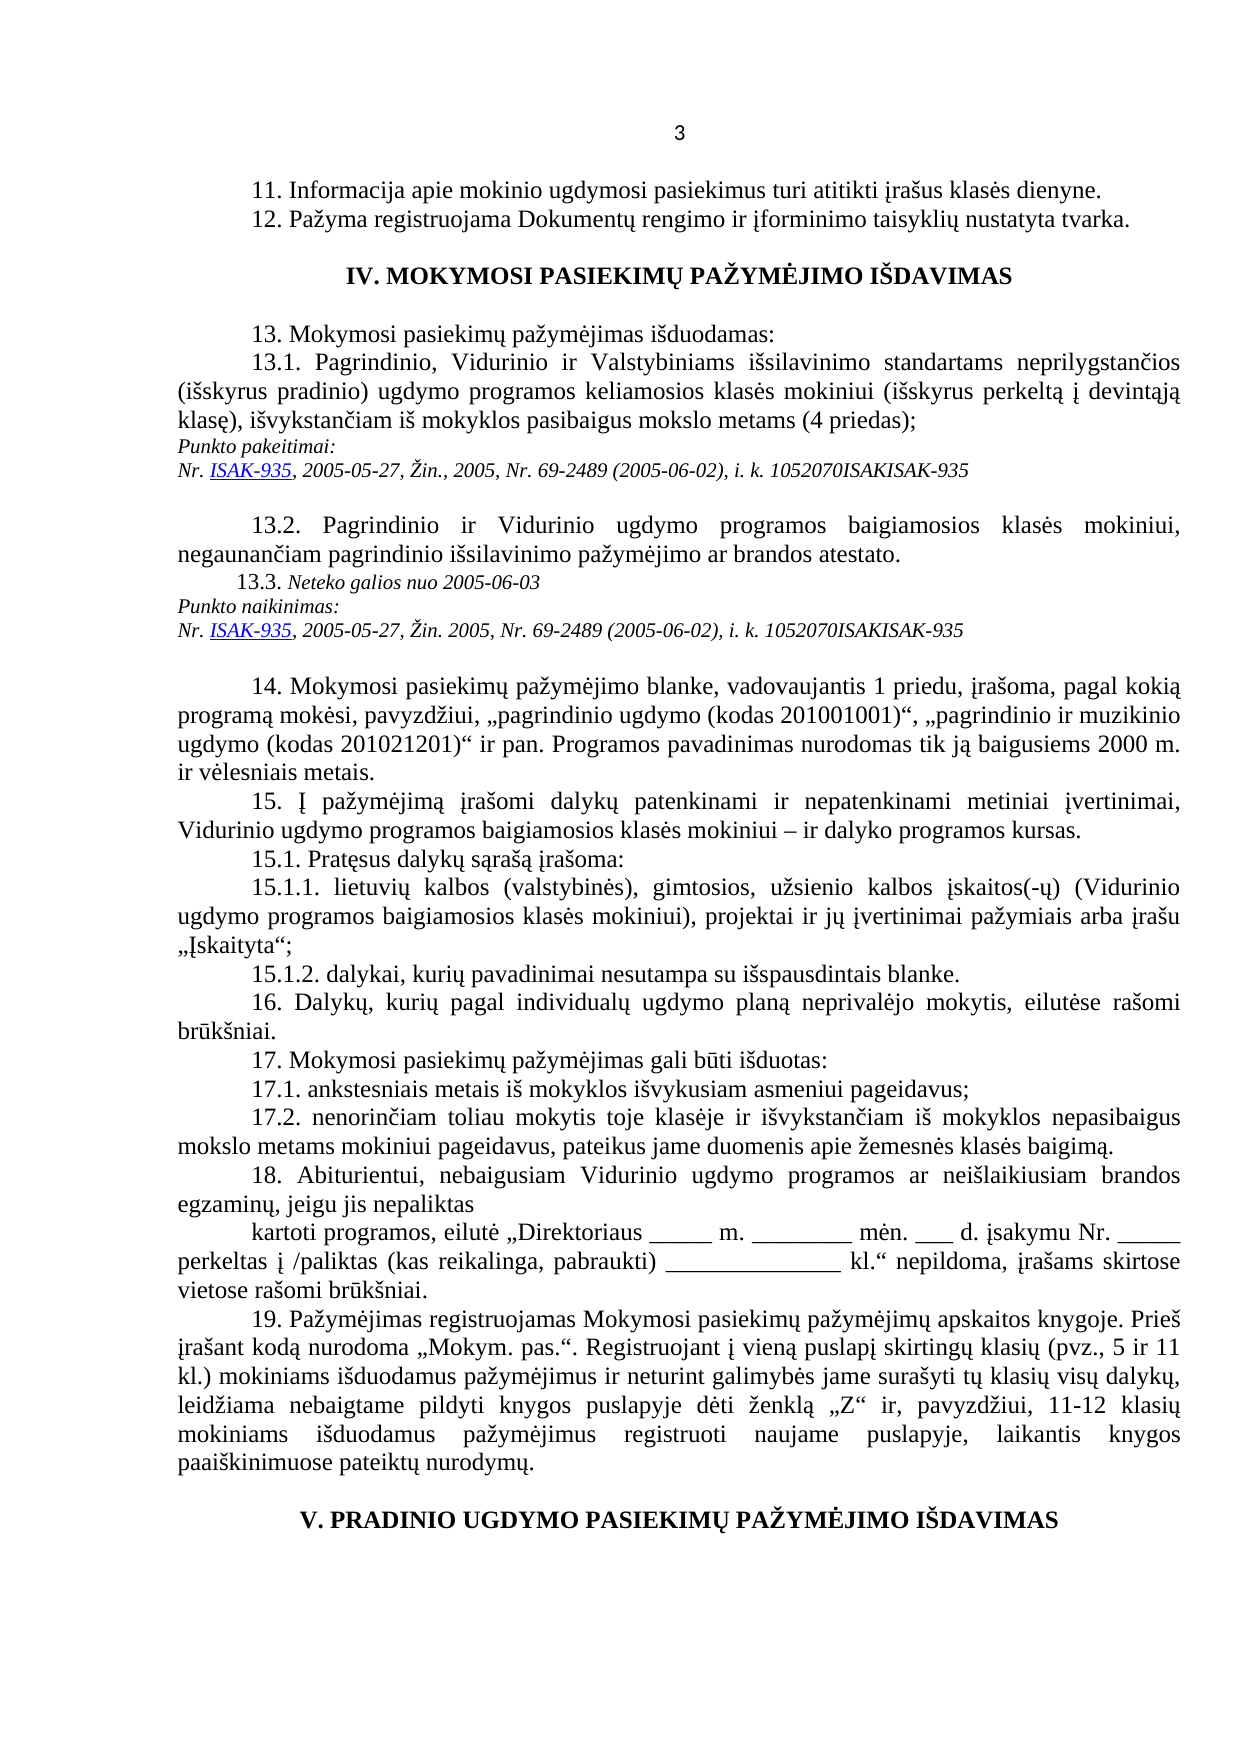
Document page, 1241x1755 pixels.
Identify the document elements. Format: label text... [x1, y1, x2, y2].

text 12. Pažyma registruojama Dokumentų rengimo ir įforminimo taisyklių nustatyta tvarka. [177, 204, 1181, 232]
text 13. Mokymosi pasiekimų pažymėjimas išduodamas: [177, 319, 1181, 347]
text 15.1.1. lietuvių kalbos (valstybinės), gimtosios, užsienio kalbos įskaitos(-ų) (Vidurinio ugdymo programos baigiamosios klasės mokiniui), projektai ir jų įvertinimai pažymiais arba įrašu „Įskaityta“; [177, 872, 1181, 959]
text 16. Dalykų, kurių pagal individualų ugdymo planą neprivalėjo mokytis, eilutėse rašomi brūkšniai. [177, 987, 1181, 1045]
text kartoti programos, eilutė „Direktoriaus _____ m. ________ mėn. ___ d. įsakymu Nr. _____ perkeltas į /paliktas (kas reikalinga, pabraukti) ______________ kl.“ nepildoma, įrašams skirtose vietose rašomi brūkšniai. [177, 1217, 1181, 1304]
text Nr. ISAK-935, 2005-05-27, Žin. 2005, Nr. 69-2489 (2005-06-02), i. k. 1052070ISAKISAK-935 [177, 618, 1181, 642]
text 11. Informacija apie mokinio ugdymosi pasiekimus turi atitikti įrašus klasės dienyne. [177, 175, 1181, 204]
text 17.1. ankstesniais metais iš mokyklos išvykusiam asmeniui pageidavus; [177, 1074, 1181, 1102]
text V. PRADINIO UGDYMO PASIEKIMŲ PAŽYMĖJIMO IŠDAVIMAS [177, 1505, 1181, 1534]
text 13.1. Pagrindinio, Vidurinio ir Valstybiniams išsilavinimo standartams neprilygstančios (išskyrus pradinio) ugdymo programos keliamosios klasės mokiniui (išskyrus perkeltą į devintąją klasę), išvykstančiam iš mokyklos pasibaigus mokslo metams (4 priedas); [177, 347, 1181, 434]
text Punkto pakeitimai: [177, 434, 1181, 458]
text Punkto naikinimas: [177, 594, 1181, 618]
text 13.3. Neteko galios nuo 2005-06-03 [177, 568, 1181, 594]
text IV. MOKYMOSI PASIEKIMŲ PAŽYMĖJIMO IŠDAVIMAS [177, 261, 1181, 290]
text 13.2. Pagrindinio ir Vidurinio ugdymo programos baigiamosios klasės mokiniui, negaunančiam pagrindinio išsilavinimo pažymėjimo ar brandos atestato. [177, 511, 1181, 568]
text Nr. ISAK-935, 2005-05-27, Žin., 2005, Nr. 69-2489 (2005-06-02), i. k. 1052070ISAKISAK-935 [177, 458, 1181, 482]
text 15. Į pažymėjimą įrašomi dalykų patenkinami ir nepatenkinami metiniai įvertinimai, Vidurinio ugdymo programos baigiamosios klasės mokiniui – ir dalyko programos kursas. [177, 786, 1181, 844]
text 19. Pažymėjimas registruojamas Mokymosi pasiekimų pažymėjimų apskaitos knygoje. Prieš įrašant kodą nurodoma „Mokym. pas.“. Registruojant į vieną puslapį skirtingų klasių (pvz., 5 ir 11 kl.) mokiniams išduodamus pažymėjimus ir neturint galimybės jame surašyti tų klasių visų dalykų, leidžiama nebaigtame pildyti knygos puslapyje dėti ženklą „Z“ ir, pavyzdžiui, 11-12 klasių mokiniams išduodamus pažymėjimus registruoti naujame puslapyje, laikantis knygos paaiškinimuose pateiktų nurodymų. [177, 1304, 1181, 1476]
text 15.1. Pratęsus dalykų sąrašą įrašoma: [177, 844, 1181, 872]
text 17. Mokymosi pasiekimų pažymėjimas gali būti išduotas: [177, 1045, 1181, 1074]
text 14. Mokymosi pasiekimų pažymėjimo blanke, vadovaujantis 1 priedu, įrašoma, pagal kokią programą mokėsi, pavyzdžiui, „pagrindinio ugdymo (kodas 201001001)“, „pagrindinio ir muzikinio ugdymo (kodas 201021201)“ ir pan. Programos pavadinimas nurodomas tik ją baigusiems 2000 m. ir vėlesniais metais. [177, 671, 1181, 786]
text 18. Abiturientui, nebaigusiam Vidurinio ugdymo programos ar neišlaikiusiam brandos egzaminų, jeigu jis nepaliktas [177, 1160, 1181, 1217]
text 17.2. nenorinčiam toliau mokytis toje klasėje ir išvykstančiam iš mokyklos nepasibaigus mokslo metams mokiniui pageidavus, pateikus jame duomenis apie žemesnės klasės baigimą. [177, 1102, 1181, 1160]
text 15.1.2. dalykai, kurių pavadinimai nesutampa su išspausdintais blanke. [177, 959, 1181, 987]
